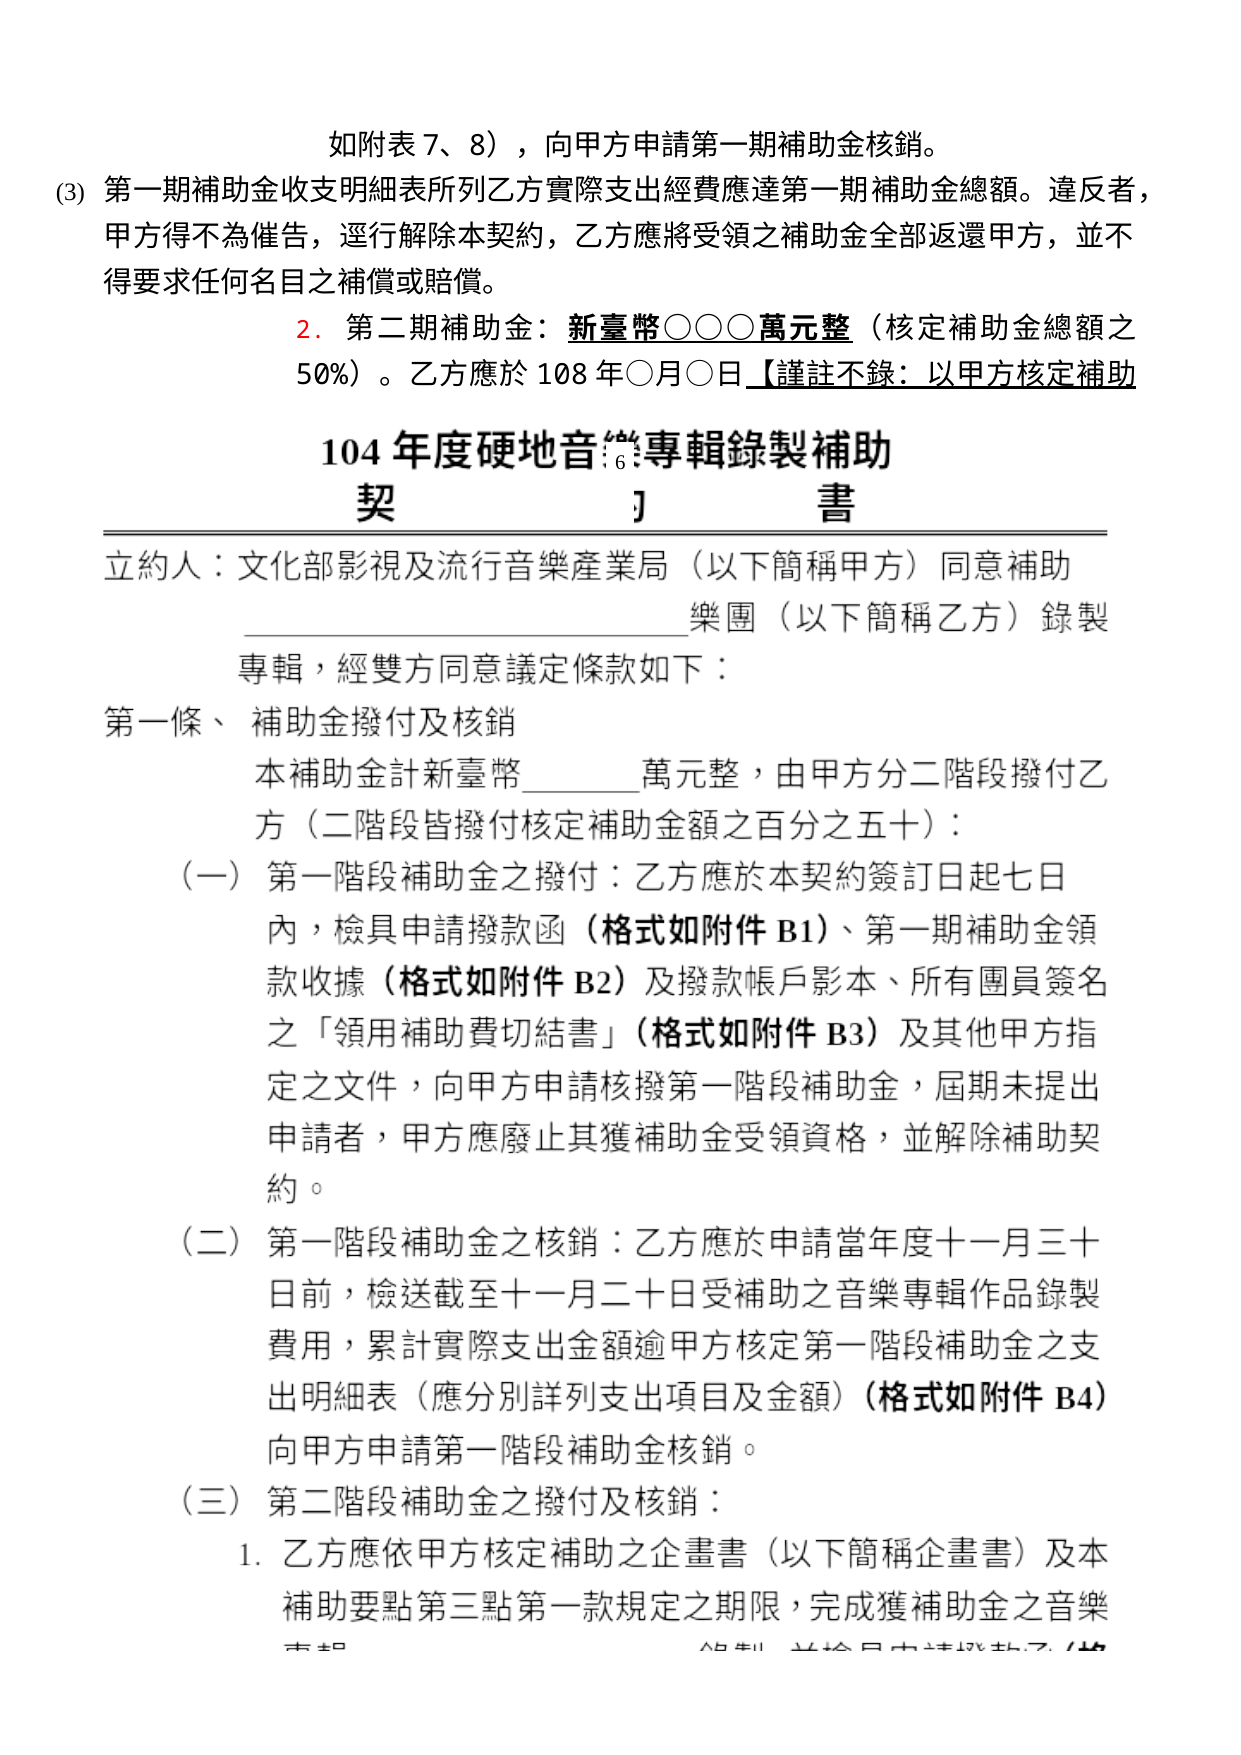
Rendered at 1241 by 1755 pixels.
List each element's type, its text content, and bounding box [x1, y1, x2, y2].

list 第一期補助金收支明細表所列乙方實際支出經費應達第一期補助金總額。違反者，甲方得不為催告，逕行解除本契約，乙方應將受領之補助金全部返還甲方，並不得要求任何名目之補償或賠償。 [56, 164, 1137, 302]
list 第二期補助金：新臺幣○○○萬元整（核定補助金總額之50%）。乙方應於108年○月○日【謹註不錄：以甲方核定補助申請案名單之日起十六個月】前，完成本專輯之錄製及發行，並檢具以下文件、資料向甲方申請結案審查、第二期補助金之撥付及本契約補助金核銷；第二期補助金分錄製及發行二部分，乙方確實於本目規定期限內完成者，得皆向甲方申請各該部分之撥款。 [295, 302, 1137, 393]
list 如附表7、8），向甲方申請第一期補助金核銷。 [253, 118, 1137, 164]
